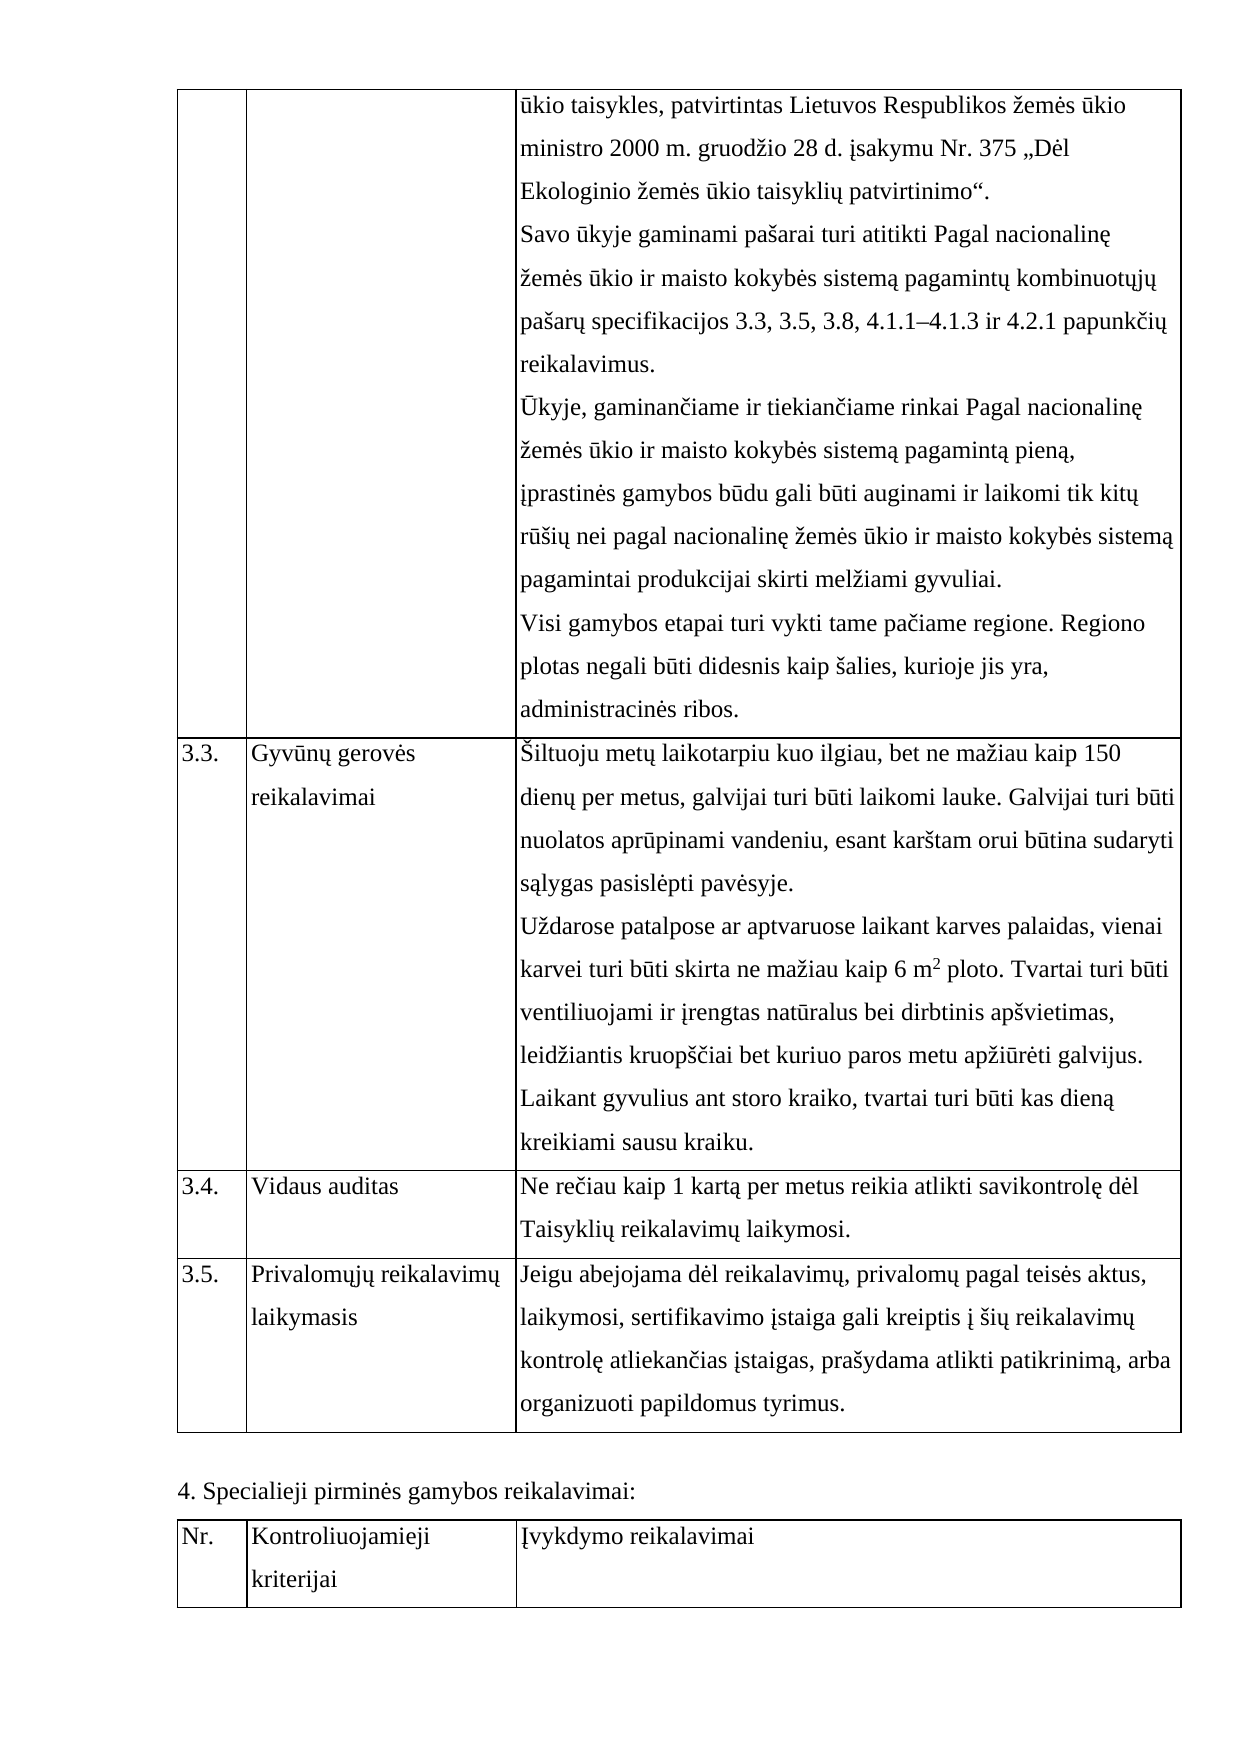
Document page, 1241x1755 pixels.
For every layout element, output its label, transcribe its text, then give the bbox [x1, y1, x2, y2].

table_cell [247, 90, 515, 737]
table_cell Privalomųjų reikalavimų laikymasis [247, 1259, 515, 1431]
table_cell Šiltuoju metų laikotarpiu kuo ilgiau, bet ne mažiau kaip 150 dienų per metus, galvijai turi būti laikomi lauke. Galvijai turi būti nuolatos aprūpinami vandeniu, esant karštam orui būtina sudaryti sąlygas pasislėpti pavėsyje. Uždarose patalpose ar aptvaruose laikant karves palaidas, vienai karvei turi būti skirta ne mažiau kaip 6 m2 ploto. Tvartai turi būti ventiliuojami ir įrengtas natūralus bei dirbtinis apšvietimas, leidžiantis kruopščiai bet kuriuo paros metu apžiūrėti galvijus. Laikant gyvulius ant storo kraiko, tvartai turi būti kas dieną kreikiami sausu kraiku. [517, 739, 1180, 1170]
table_header Nr. [178, 1521, 246, 1607]
table_cell 3.4. [178, 1171, 246, 1257]
table_cell 3.3. [178, 739, 246, 1170]
table_cell ūkio taisykles, patvirtintas Lietuvos Respublikos žemės ūkio ministro 2000 m. gruodžio 28 d. įsakymu Nr. 375 „Dėl Ekologinio žemės ūkio taisyklių patvirtinimo“. Savo ūkyje gaminami pašarai turi atitikti Pagal nacionalinę žemės ūkio ir maisto kokybės sistemą pagamintų kombinuotųjų pašarų specifikacijos 3.3, 3.5, 3.8, 4.1.1–4.1.3 ir 4.2.1 papunkčių reikalavimus. Ūkyje, gaminančiame ir tiekiančiame rinkai Pagal nacionalinę žemės ūkio ir maisto kokybės sistemą pagamintą pieną, įprastinės gamybos būdu gali būti auginami ir laikomi tik kitų rūšių nei pagal nacionalinę žemės ūkio ir maisto kokybės sistemą pagamintai produkcijai skirti melžiami gyvuliai. Visi gamybos etapai turi vykti tame pačiame regione. Regiono plotas negali būti didesnis kaip šalies, kurioje jis yra, administracinės ribos. [517, 90, 1180, 737]
table_cell Vidaus auditas [247, 1171, 515, 1257]
table_cell Jeigu abejojama dėl reikalavimų, privalomų pagal teisės aktus, laikymosi, sertifikavimo įstaiga gali kreiptis į šių reikalavimų kontrolę atliekančias įstaigas, prašydama atlikti patikrinimą, arba organizuoti papildomus tyrimus. [517, 1259, 1180, 1431]
table_cell Gyvūnų gerovės reikalavimai [247, 739, 515, 1170]
table_header Įvykdymo reikalavimai [517, 1521, 1180, 1607]
table_cell [178, 90, 246, 737]
text 4. Specialieji pirminės gamybos reikalavimai: [177, 1476, 1181, 1505]
table_cell 3.5. [178, 1259, 246, 1431]
table_cell Ne rečiau kaip 1 kartą per metus reikia atlikti savikontrolę dėl Taisyklių reikalavimų laikymosi. [517, 1171, 1180, 1257]
table_header Kontroliuojamieji kriterijai [248, 1521, 516, 1607]
